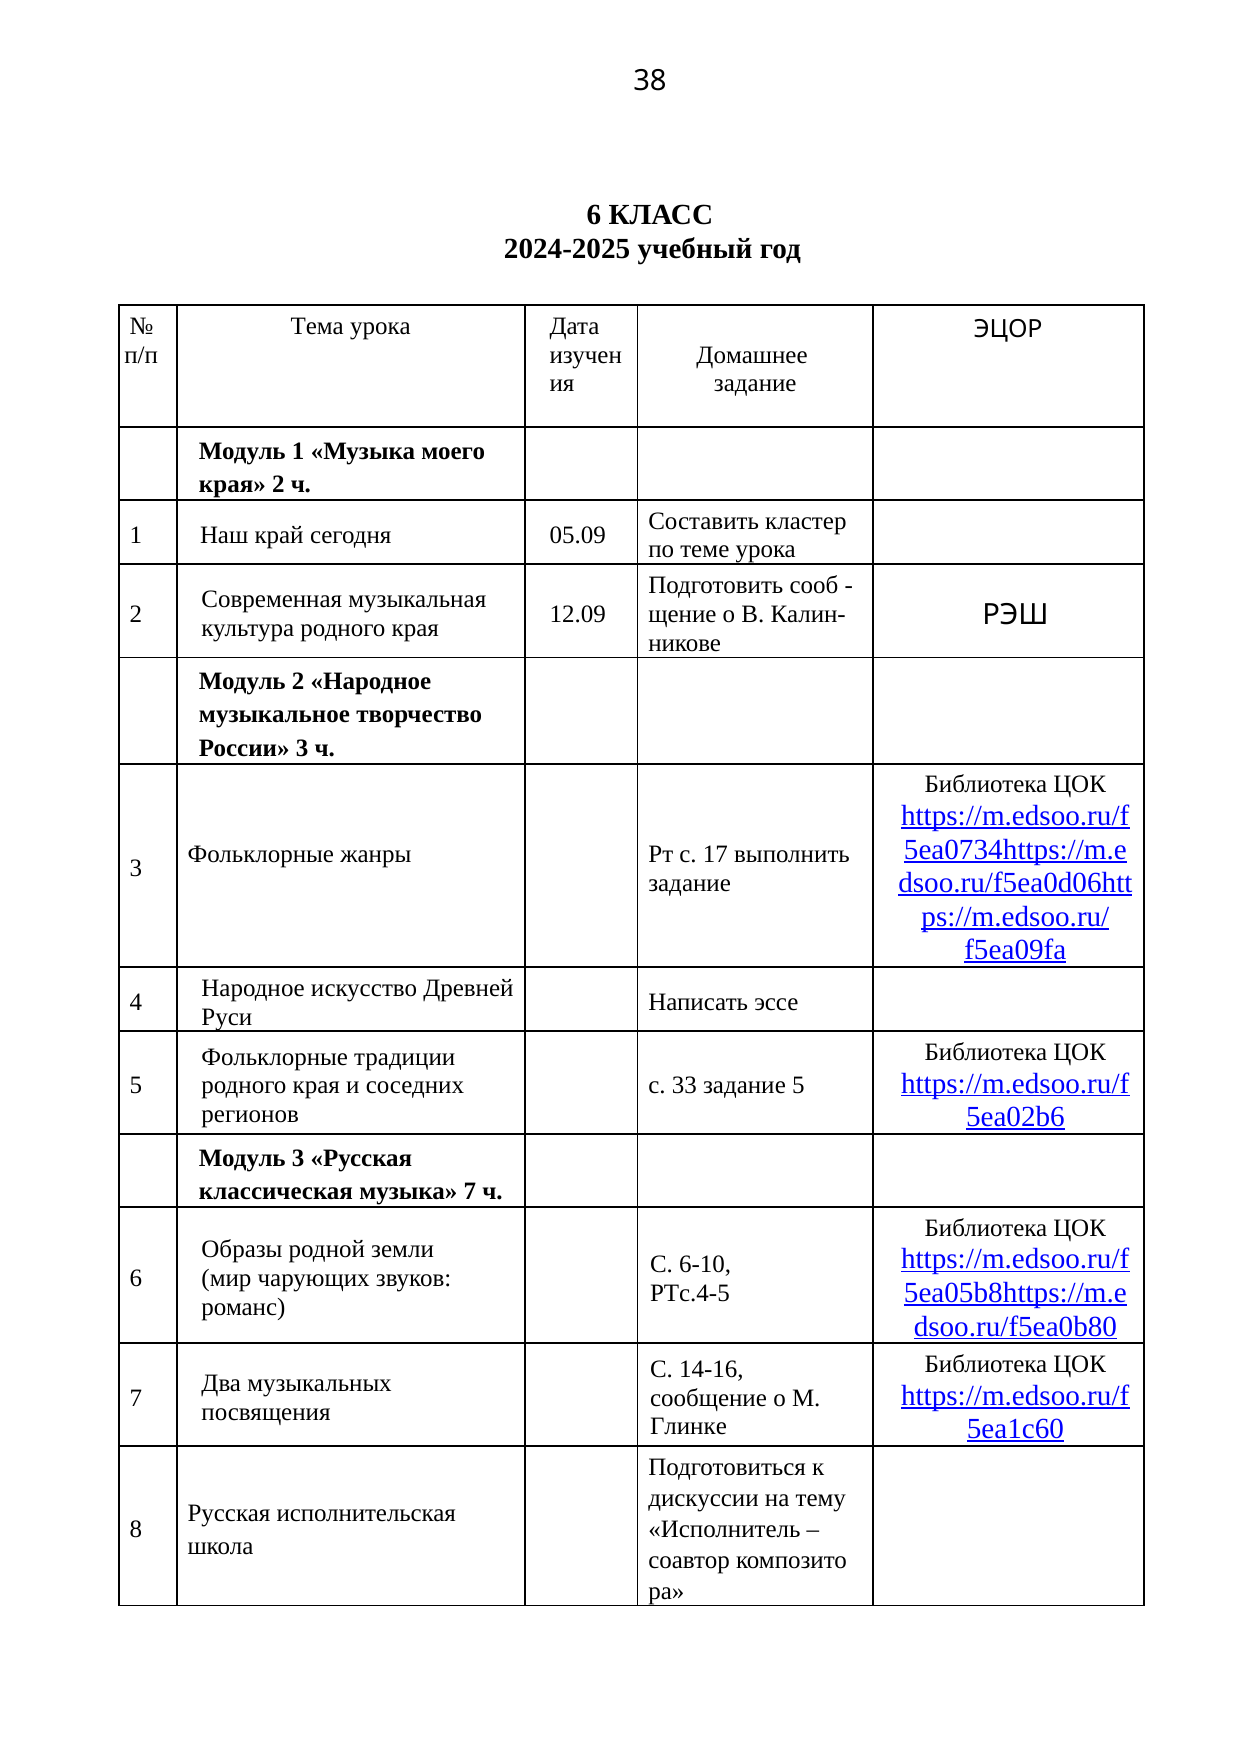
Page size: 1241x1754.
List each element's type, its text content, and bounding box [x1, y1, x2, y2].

table_cell 6 [120, 1208, 176, 1342]
table_cell 8 [120, 1447, 176, 1604]
table_cell Народное искусство Древней Руси [178, 968, 524, 1030]
table_cell Русская исполнительская школа [178, 1447, 524, 1604]
table_cell Фольклорные жанры [178, 765, 524, 966]
table_cell [874, 658, 1143, 763]
table_cell [638, 428, 872, 499]
table_cell Подготовиться к дискуссии на тему «Исполнитель – соавтор композито ра» [638, 1447, 872, 1604]
table_cell Образы родной земли (мир чарующих звуков: романс) [178, 1208, 524, 1342]
table_cell РЭШ [874, 565, 1143, 656]
table_cell [638, 1135, 872, 1206]
table_cell 4 [120, 968, 176, 1030]
table_cell 2 [120, 565, 176, 656]
table_header Дата изучения [526, 306, 637, 426]
table_cell [526, 1032, 637, 1133]
table_cell Наш край сегодня [178, 501, 524, 563]
table_header ЭЦОР [874, 306, 1143, 426]
table_cell Фольклорные традиции родного края и соседних регионов [178, 1032, 524, 1133]
table_cell [526, 658, 637, 763]
table_cell Библиотека ЦОК https://m.edsoo.ru/f5ea05b8https://m.edsoo.ru/f5ea0b80 [874, 1208, 1143, 1342]
table_cell [526, 428, 637, 499]
table_cell [526, 1135, 637, 1206]
table_cell Модуль 1 «Музыка моего края» 2 ч. [178, 428, 524, 499]
table_cell [874, 968, 1143, 1030]
table_cell [526, 1344, 637, 1445]
table_header Домашнее задание [638, 306, 872, 426]
table_cell [874, 1447, 1143, 1604]
table_cell 1 [120, 501, 176, 563]
table_cell [526, 968, 637, 1030]
table_cell [120, 1135, 176, 1206]
text 2024-2025 учебный год [131, 231, 1181, 264]
table_cell с. 33 задание 5 [638, 1032, 872, 1133]
text 6 КЛАСС [118, 197, 1181, 231]
table_header Тема урока [178, 306, 524, 426]
table_cell 05.09 [526, 501, 637, 563]
table_cell [874, 1135, 1143, 1206]
table_cell Современная музыкальная культура родного края [178, 565, 524, 656]
table_cell [638, 658, 872, 763]
table_cell [120, 428, 176, 499]
table_cell 7 [120, 1344, 176, 1445]
table_cell [526, 1208, 637, 1342]
table_cell 12.09 [526, 565, 637, 656]
table_cell Написать эссе [638, 968, 872, 1030]
table_cell Библиотека ЦОК https://m.edsoo.ru/f5ea02b6 [874, 1032, 1143, 1133]
table_cell 5 [120, 1032, 176, 1133]
table_cell Составить кластер по теме урока [638, 501, 872, 563]
table_cell С. 14-16, сообщение о М. Глинке [638, 1344, 872, 1445]
table_cell Подготовить сооб -щение о В. Калин- никове [638, 565, 872, 656]
table_cell [874, 428, 1143, 499]
table_cell Модуль 3 «Русская классическая музыка» 7 ч. [178, 1135, 524, 1206]
table_cell Рт с. 17 выполнить задание [638, 765, 872, 966]
table_cell 3 [120, 765, 176, 966]
table_header № п/п [120, 306, 176, 426]
table_cell [526, 765, 637, 966]
table_cell [120, 658, 176, 763]
table_cell Модуль 2 «Народное музыкальное творчество России» 3 ч. [178, 658, 524, 763]
table_cell С. 6-10, РТс.4-5 [638, 1208, 872, 1342]
table_cell Два музыкальных посвящения [178, 1344, 524, 1445]
table_cell [874, 501, 1143, 563]
table_cell [526, 1447, 637, 1604]
table_cell Библиотека ЦОК https://m.edsoo.ru/f5ea1c60 [874, 1344, 1143, 1445]
table_cell Библиотека ЦОК https://m.edsoo.ru/f5ea0734https://m.edsoo.ru/f5ea0d06https://m.edsoo.ru/f5ea09fa [874, 765, 1143, 966]
